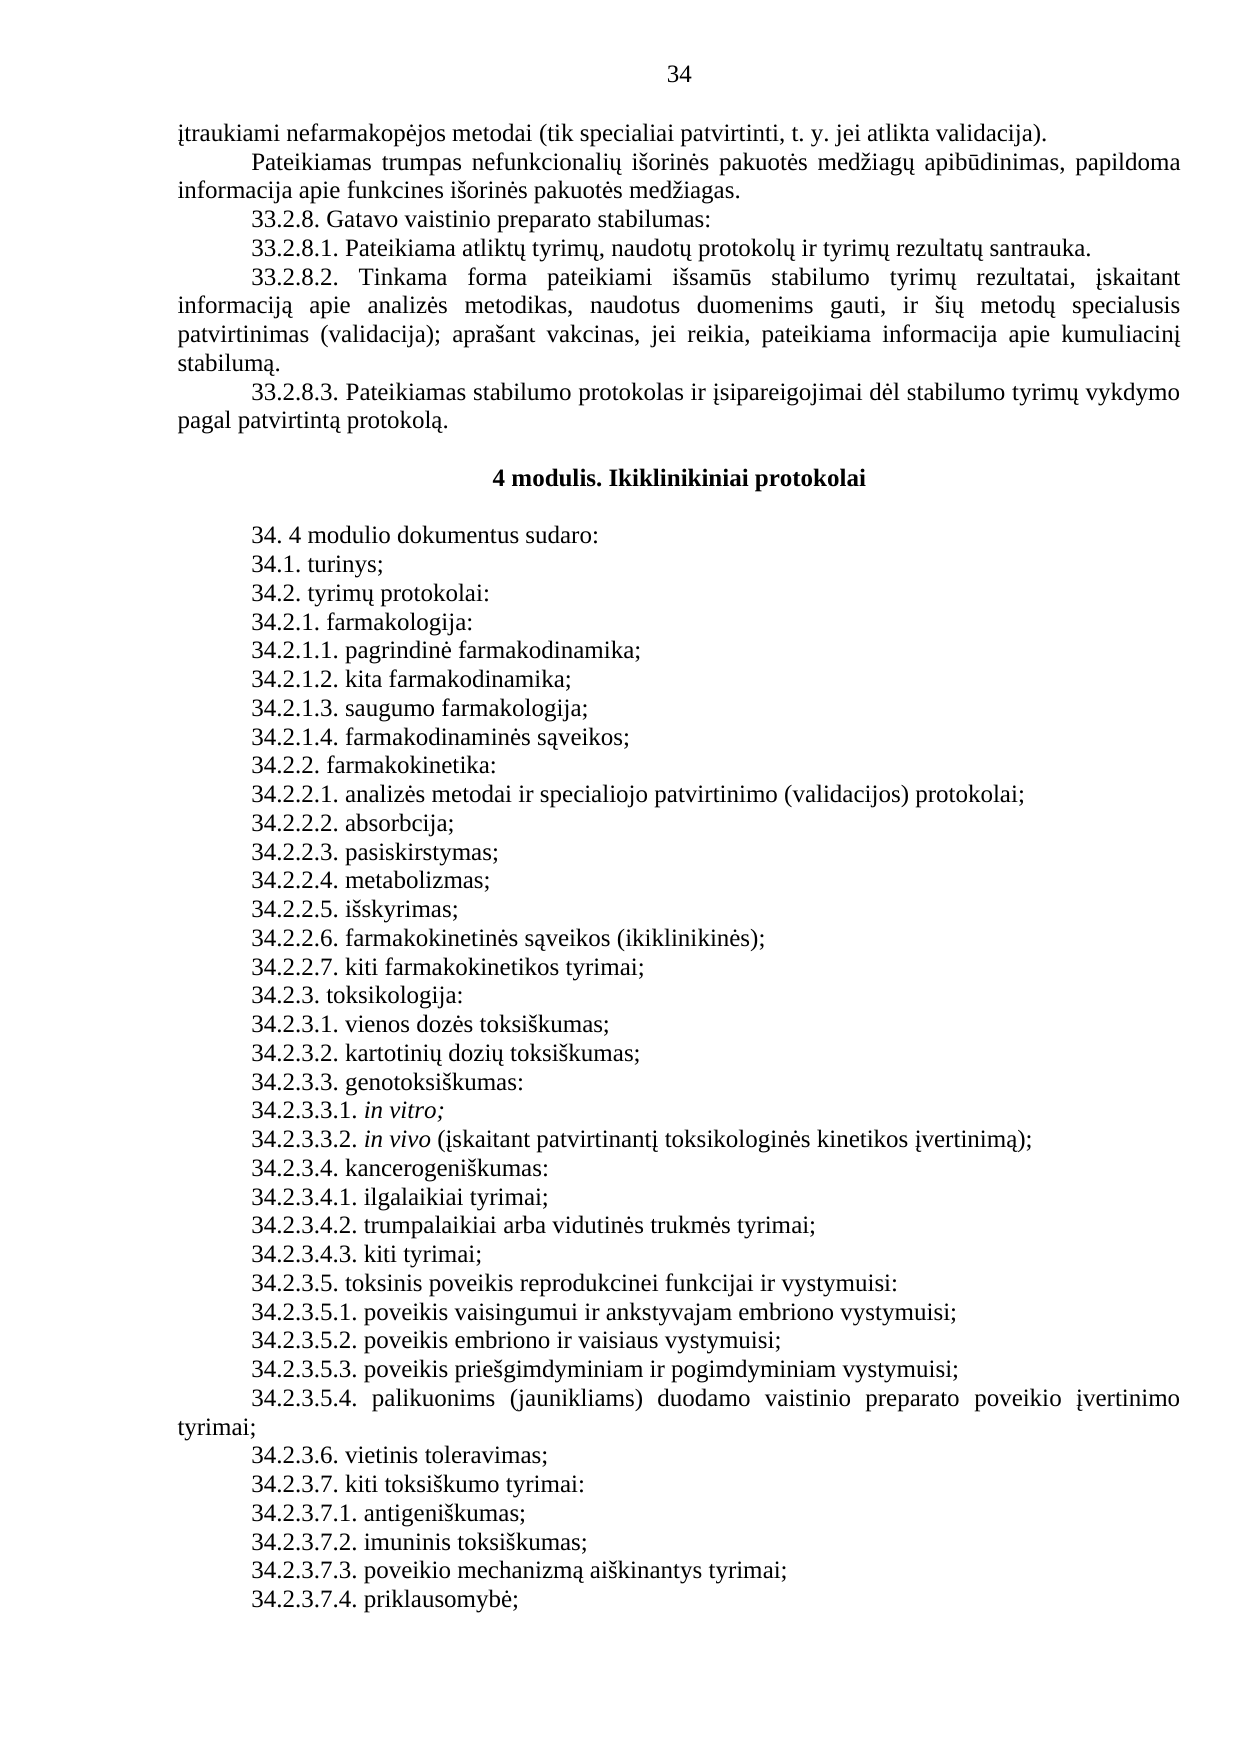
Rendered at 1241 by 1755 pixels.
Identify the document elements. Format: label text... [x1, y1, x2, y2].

text 34.2.2.7. kiti farmakokinetikos tyrimai; [177, 952, 1181, 981]
text 34.2.1.3. saugumo farmakologija; [177, 693, 1181, 722]
text 34.1. turinys; [177, 549, 1181, 578]
text 34.2.3.5. toksinis poveikis reprodukcinei funkcijai ir vystymuisi: [177, 1268, 1181, 1297]
text 34. 4 modulio dokumentus sudaro: [177, 521, 1181, 549]
text 34.2.1.2. kita farmakodinamika; [177, 664, 1181, 693]
text 34.2.3. toksikologija: [177, 981, 1181, 1009]
text įtraukiami nefarmakopėjos metodai (tik specialiai patvirtinti, t. y. jei atlikta validacija). [177, 118, 1181, 147]
text 34.2.3.3.2. in vivo (įskaitant patvirtinantį toksikologinės kinetikos įvertinimą); [177, 1124, 1181, 1153]
text 34.2.1.4. farmakodinaminės sąveikos; [177, 722, 1181, 751]
text Pateikiamas trumpas nefunkcionalių išorinės pakuotės medžiagų apibūdinimas, papildoma informacija apie funkcines išorinės pakuotės medžiagas. [177, 147, 1181, 204]
text 34.2.3.7.1. antigeniškumas; [177, 1498, 1181, 1527]
text 34.2.3.4. kancerogeniškumas: [177, 1153, 1181, 1182]
text 34.2.3.2. kartotinių dozių toksiškumas; [177, 1038, 1181, 1067]
text 34.2.2.2. absorbcija; [177, 808, 1181, 837]
text 33.2.8.1. Pateikiama atliktų tyrimų, naudotų protokolų ir tyrimų rezultatų santrauka. [177, 233, 1181, 262]
text 34.2.3.4.2. trumpalaikiai arba vidutinės trukmės tyrimai; [177, 1211, 1181, 1239]
text 34.2.1. farmakologija: [177, 607, 1181, 636]
text 34.2.2.4. metabolizmas; [177, 866, 1181, 894]
text 34.2.2.6. farmakokinetinės sąveikos (ikiklinikinės); [177, 923, 1181, 952]
text 34.2.3.3.1. in vitro; [177, 1096, 1181, 1124]
text 34.2.3.5.4. palikuonims (jaunikliams) duodamo vaistinio preparato poveikio įvertinimo tyrimai; [177, 1383, 1181, 1441]
text 34.2.2.5. išskyrimas; [177, 894, 1181, 923]
text 33.2.8.2. Tinkama forma pateikiami išsamūs stabilumo tyrimų rezultatai, įskaitant informaciją apie analizės metodikas, naudotus duomenims gauti, ir šių metodų specialusis patvirtinimas (validacija); aprašant vakcinas, jei reikia, pateikiama informacija apie kumuliacinį stabilumą. [177, 262, 1181, 377]
text 34.2.1.1. pagrindinė farmakodinamika; [177, 636, 1181, 664]
text 34.2.3.7.3. poveikio mechanizmą aiškinantys tyrimai; [177, 1556, 1181, 1584]
text 34.2.3.5.3. poveikis priešgimdyminiam ir pogimdyminiam vystymuisi; [177, 1354, 1181, 1383]
text 34.2. tyrimų protokolai: [177, 578, 1181, 607]
text 34.2.3.4.3. kiti tyrimai; [177, 1239, 1181, 1268]
text 34.2.2.1. analizės metodai ir specialiojo patvirtinimo (validacijos) protokolai; [177, 779, 1181, 808]
text 34.2.3.3. genotoksiškumas: [177, 1067, 1181, 1096]
text 34.2.3.4.1. ilgalaikiai tyrimai; [177, 1182, 1181, 1211]
text 34.2.3.5.2. poveikis embriono ir vaisiaus vystymuisi; [177, 1326, 1181, 1354]
text 34.2.2.3. pasiskirstymas; [177, 837, 1181, 866]
text 34.2.3.7.2. imuninis toksiškumas; [177, 1527, 1181, 1556]
text 4 modulis. Ikiklinikiniai protokolai [177, 463, 1181, 492]
text 34.2.3.7. kiti toksiškumo tyrimai: [177, 1469, 1181, 1498]
text 34.2.3.1. vienos dozės toksiškumas; [177, 1009, 1181, 1038]
text 34.2.3.5.1. poveikis vaisingumui ir ankstyvajam embriono vystymuisi; [177, 1297, 1181, 1326]
text 34.2.2. farmakokinetika: [177, 751, 1181, 779]
text 33.2.8. Gatavo vaistinio preparato stabilumas: [177, 204, 1181, 233]
text 34.2.3.7.4. priklausomybė; [177, 1584, 1181, 1613]
text 33.2.8.3. Pateikiamas stabilumo protokolas ir įsipareigojimai dėl stabilumo tyrimų vykdymo pagal patvirtintą protokolą. [177, 377, 1181, 434]
text 34.2.3.6. vietinis toleravimas; [177, 1441, 1181, 1469]
